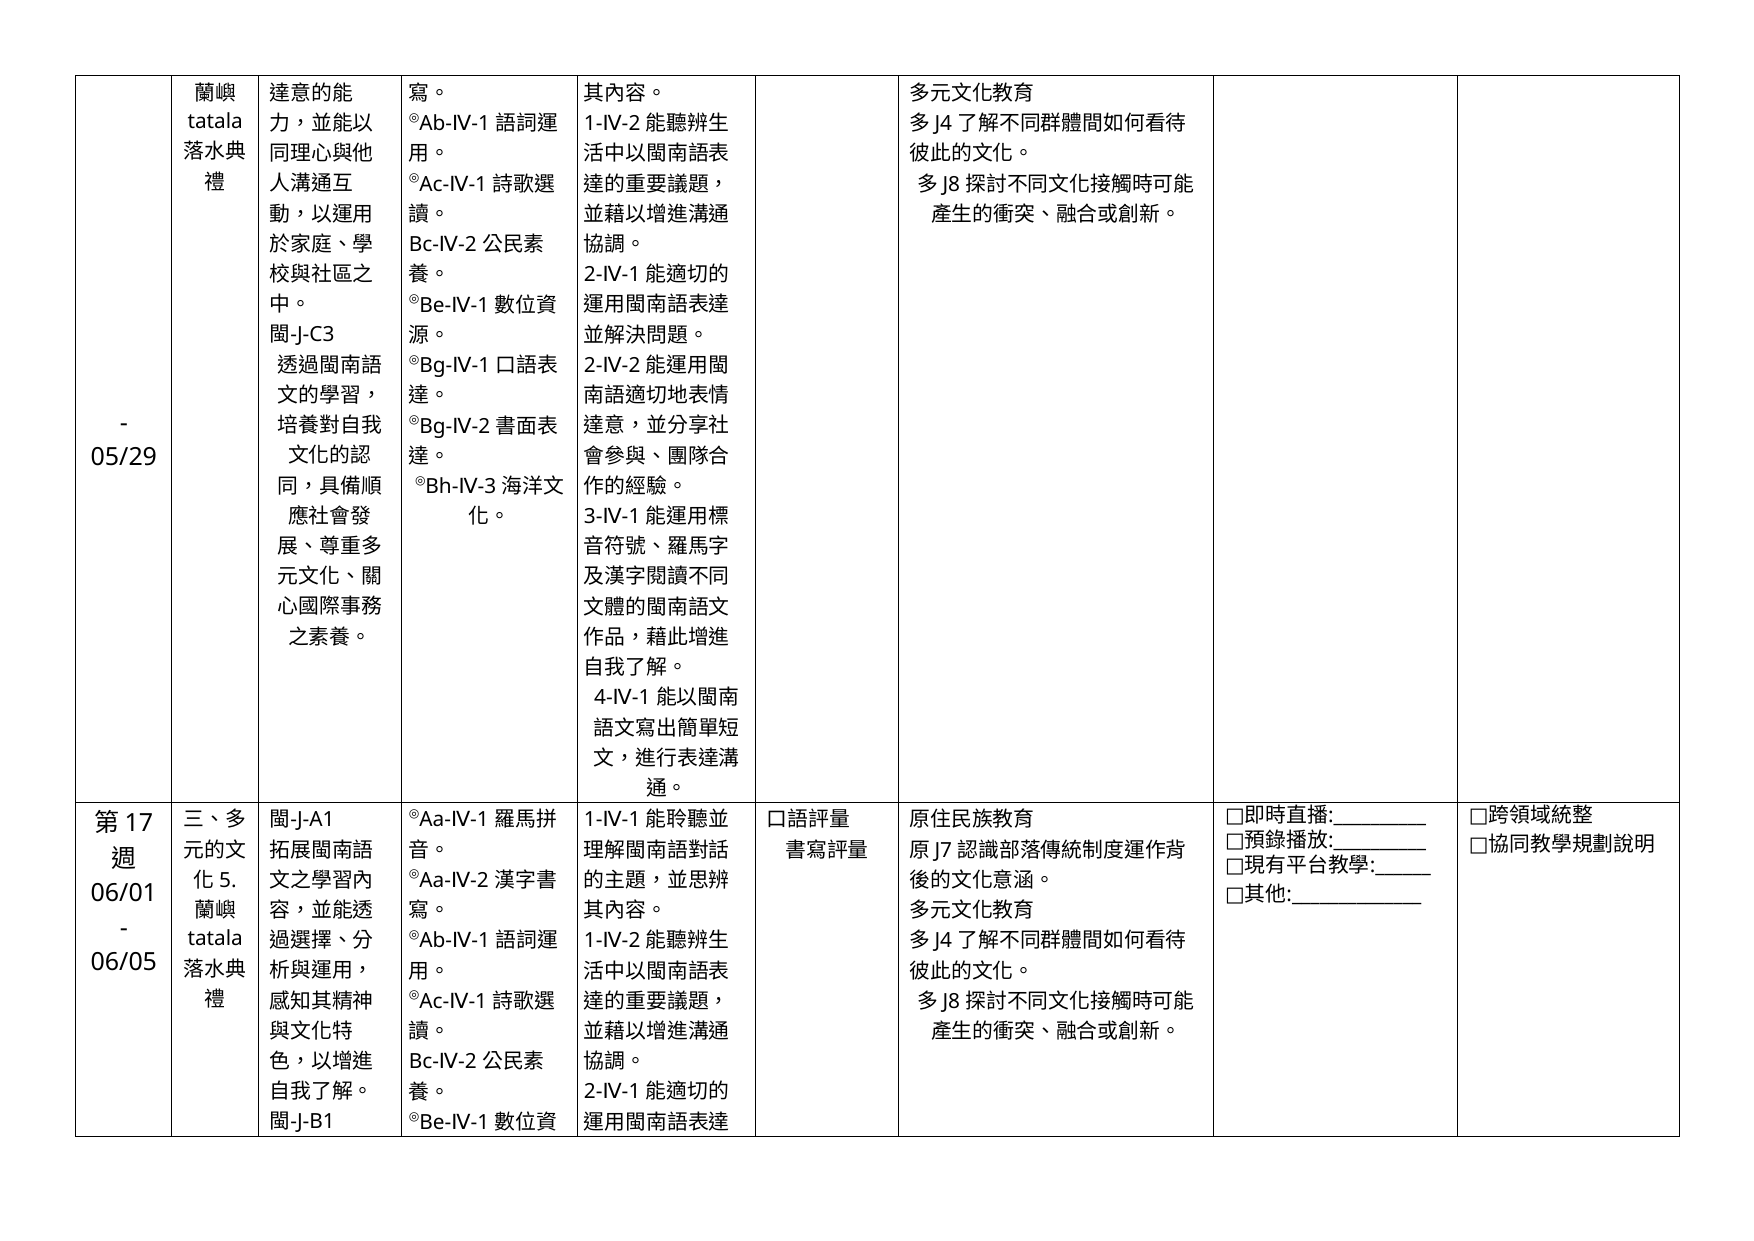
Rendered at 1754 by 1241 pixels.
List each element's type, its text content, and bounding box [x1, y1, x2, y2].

table_cell 05/29 [76, 76, 171, 802]
table_cell 蘭嶼tatala落水典禮 [172, 76, 258, 802]
table_cell ◎Aa-Ⅳ-1 羅馬拼音。 ◎Aa-Ⅳ-2 漢字書寫。 ◎Ab-Ⅳ-1 語詞運用。 ◎Ac-Ⅳ-1 詩歌選讀。 Bc-Ⅳ-2 公民素養。 ◎Be-Ⅳ-1 數位資 [402, 803, 577, 1136]
table_cell 達意的能力，並能以同理心與他人溝通互動，以運用於家庭、學校與社區之中。 閩-J-C3 透過閩南語文的學習，培養對自我文化的認同，具備順應社會發展、尊重多元文化、關心國際事務之素養。 [259, 76, 401, 802]
table_cell □即時直播:__________ □預錄播放:__________ □現有平台教學:______ □其他:______________ [1214, 803, 1457, 1136]
table_cell 寫。 ◎Ab-Ⅳ-1 語詞運用。 ◎Ac-Ⅳ-1 詩歌選讀。 Bc-Ⅳ-2 公民素養。 ◎Be-Ⅳ-1 數位資源。 ◎Bg-Ⅳ-1 口語表達。 ◎Bg-Ⅳ-2 書面表達。 ◎Bh-Ⅳ-3 海洋文化。 [402, 76, 577, 802]
table_cell 其內容。 1-Ⅳ-2 能聽辨生活中以閩南語表達的重要議題，並藉以增進溝通協調。 2-Ⅳ-1 能適切的運用閩南語表達並解決問題。 2-Ⅳ-2 能運用閩南語適切地表情達意，並分享社會參與、團隊合作的經驗。 3-Ⅳ-1 能運用標音符號、羅馬字及漢字閱讀不同文體的閩南語文作品，藉此增進自我了解。 4-Ⅳ-1 能以閩南語文寫出簡單短文，進行表達溝通。 [578, 76, 755, 802]
table_cell 原住民族教育 原J7 認識部落傳統制度運作背後的文化意涵。 多元文化教育 多J4 了解不同群體間如何看待彼此的文化。 多J8 探討不同文化接觸時可能產生的衝突、融合或創新。 [899, 803, 1213, 1136]
table_cell 口語評量 書寫評量 [756, 803, 898, 1136]
table_cell 1-Ⅳ-1 能聆聽並理解閩南語對話的主題，並思辨其內容。 1-Ⅳ-2 能聽辨生活中以閩南語表達的重要議題，並藉以增進溝通協調。 2-Ⅳ-1 能適切的運用閩南語表達 [578, 803, 755, 1136]
table_cell [1458, 76, 1679, 802]
table_cell 三、多元的文化 5. 蘭嶼tatala落水典禮 [172, 803, 258, 1136]
table_cell 閩-J-A1 拓展閩南語文之學習內容，並能透過選擇、分析與運用，感知其精神與文化特色，以增進自我了解。 閩-J-B1 [259, 803, 401, 1136]
table_cell 多元文化教育 多J4 了解不同群體間如何看待彼此的文化。 多J8 探討不同文化接觸時可能產生的衝突、融合或創新。 [899, 76, 1213, 802]
table_cell [756, 76, 898, 802]
table_cell □跨領域統整 □協同教學規劃說明 [1458, 803, 1679, 1136]
table_cell 第17週 06/01-06/05 [76, 803, 171, 1136]
table_cell [1214, 76, 1457, 802]
